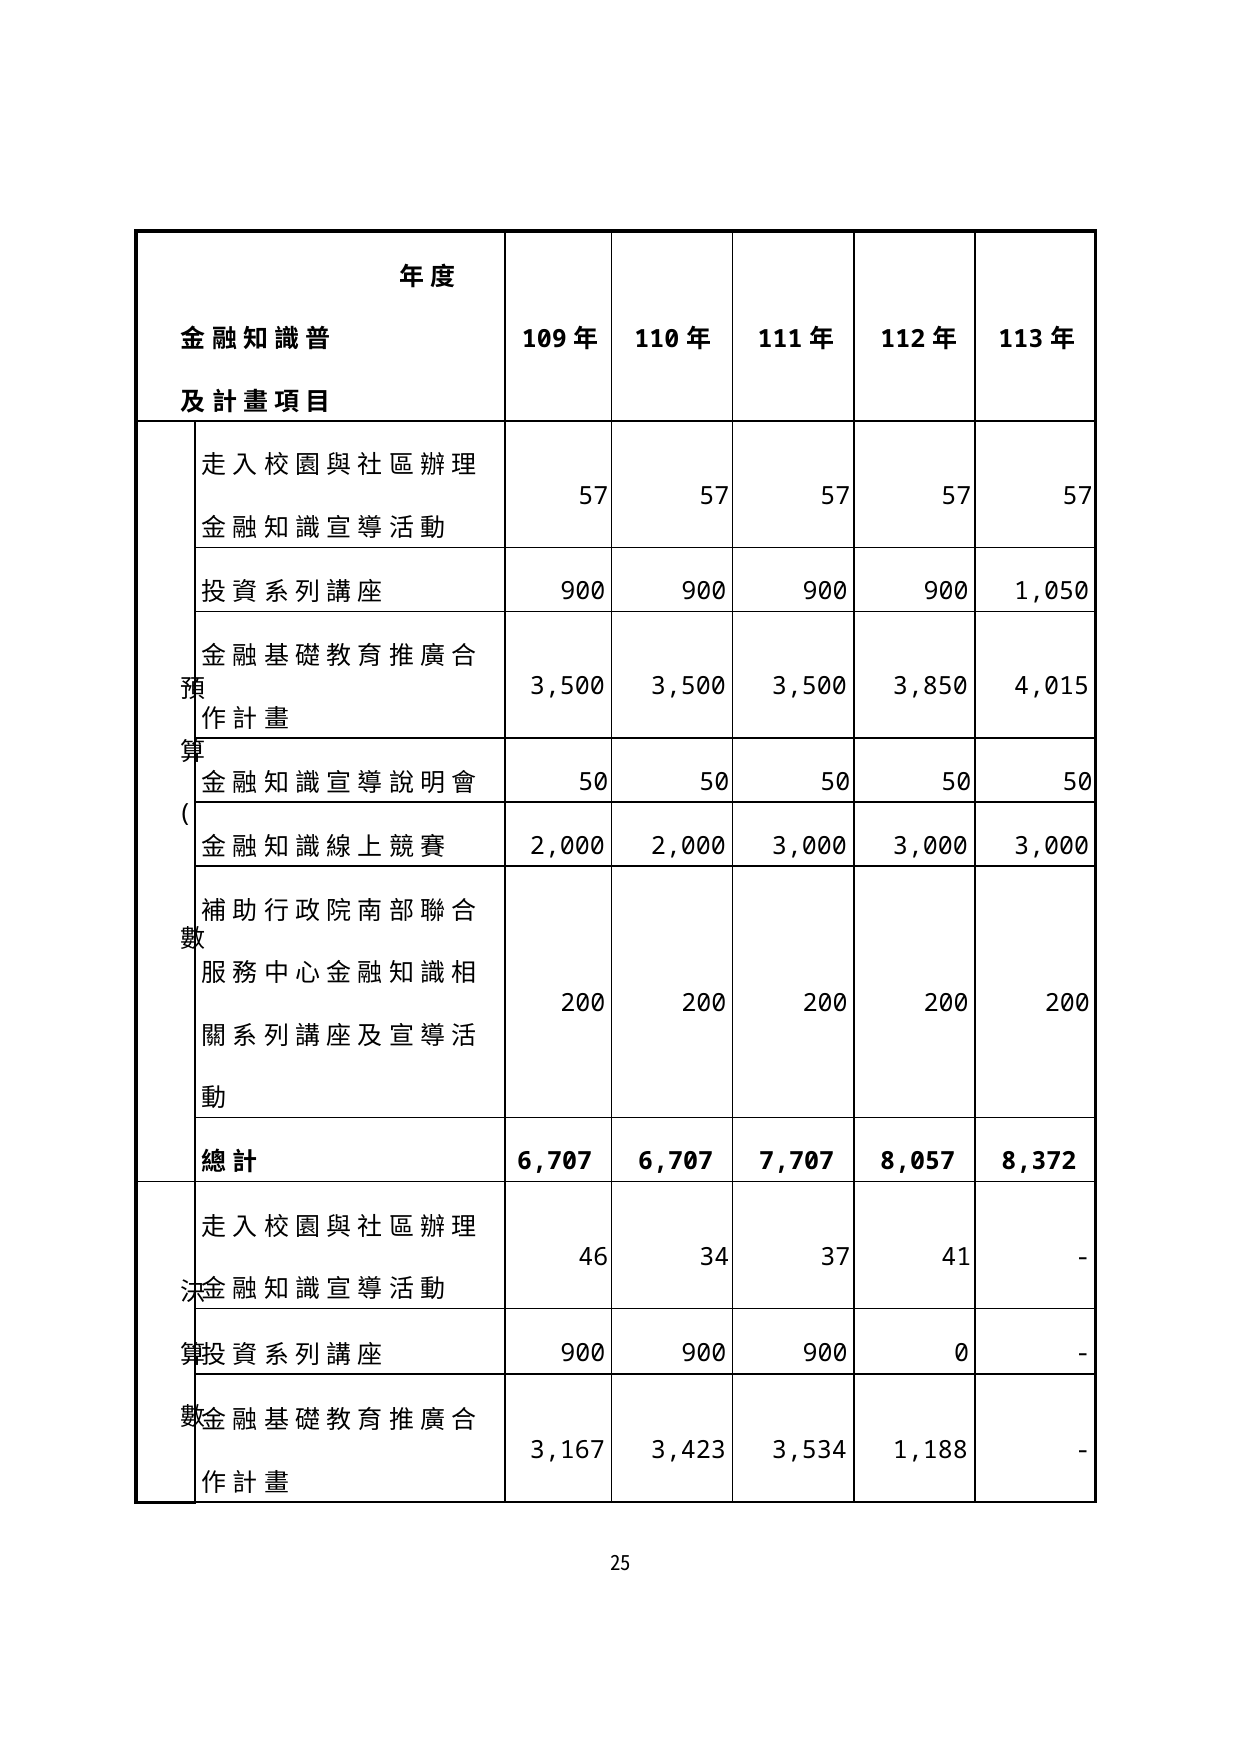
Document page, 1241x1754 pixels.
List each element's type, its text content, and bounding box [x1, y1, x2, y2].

table_cell 50 [506, 739, 611, 801]
table_header 109年 [506, 233, 611, 420]
table_cell 900 [506, 1309, 611, 1373]
table_cell 7,707 [733, 1118, 853, 1181]
table_cell 投資系列講座 [196, 1309, 504, 1373]
table_cell 57 [612, 422, 732, 546]
table_cell 補助行政院南部聯合服務中心金融知識相關系列講座及宣導活動 [196, 867, 504, 1117]
table_cell - [976, 1309, 1094, 1373]
table_cell 900 [733, 1309, 853, 1373]
table_cell 3,850 [855, 612, 974, 737]
table_cell 50 [733, 739, 853, 801]
table_cell 50 [976, 739, 1094, 801]
table_cell 走入校園與社區辦理金融知識宣導活動 [196, 1182, 504, 1307]
table_cell 決 算 數 [138, 1182, 194, 1501]
table_cell 34 [612, 1182, 732, 1307]
table_cell 200 [506, 867, 611, 1117]
table_cell 4,015 [976, 612, 1094, 737]
table_header 113年 [976, 233, 1094, 420]
table_cell 8,057 [855, 1118, 974, 1181]
table_cell 金融基礎教育推廣合作計畫 [196, 1375, 504, 1501]
table_cell 預 算 (案) 數 [138, 422, 194, 1181]
table_cell 0 [855, 1309, 974, 1373]
table_cell 總計 [196, 1118, 504, 1181]
table_cell 200 [976, 867, 1094, 1117]
table_cell 6,707 [506, 1118, 611, 1181]
table_cell 1,050 [976, 548, 1094, 611]
table_cell 57 [733, 422, 853, 546]
table_cell 57 [976, 422, 1094, 546]
table_cell 900 [733, 548, 853, 611]
table_cell 金融基礎教育推廣合作計畫 [196, 612, 504, 737]
table_cell 57 [855, 422, 974, 546]
table_cell 3,423 [612, 1375, 732, 1501]
table_cell - [976, 1375, 1094, 1501]
table_cell - [976, 1182, 1094, 1307]
table_cell 投資系列講座 [196, 548, 504, 611]
table_cell 3,000 [855, 803, 974, 865]
table_cell 50 [612, 739, 732, 801]
table_header 112年 [855, 233, 974, 420]
table_cell 900 [612, 1309, 732, 1373]
table_header 110年 [612, 233, 732, 420]
table_cell 6,707 [612, 1118, 732, 1181]
table_cell 900 [612, 548, 732, 611]
table_cell 200 [855, 867, 974, 1117]
table_cell 200 [612, 867, 732, 1117]
table_cell 3,534 [733, 1375, 853, 1501]
table_cell 2,000 [506, 803, 611, 865]
table_cell 3,500 [733, 612, 853, 737]
table_cell 41 [855, 1182, 974, 1307]
table_cell 2,000 [612, 803, 732, 865]
table_cell 900 [506, 548, 611, 611]
table_cell 3,000 [733, 803, 853, 865]
table_cell 金融知識線上競賽 [196, 803, 504, 865]
table_cell 金融知識宣導說明會 [196, 739, 504, 801]
table_header 111年 [733, 233, 853, 420]
table_header 年度 金融知識普 及計畫項目 [138, 233, 504, 420]
table_cell 8,372 [976, 1118, 1094, 1181]
table_cell 3,500 [506, 612, 611, 737]
table_cell 3,167 [506, 1375, 611, 1501]
table_cell 900 [855, 548, 974, 611]
table_cell 57 [506, 422, 611, 546]
table_cell 3,500 [612, 612, 732, 737]
table_cell 200 [733, 867, 853, 1117]
table_cell 37 [733, 1182, 853, 1307]
table_cell 3,000 [976, 803, 1094, 865]
table_cell 走入校園與社區辦理金融知識宣導活動 [196, 422, 504, 546]
table_cell 46 [506, 1182, 611, 1307]
table_cell 1,188 [855, 1375, 974, 1501]
table_cell 50 [855, 739, 974, 801]
